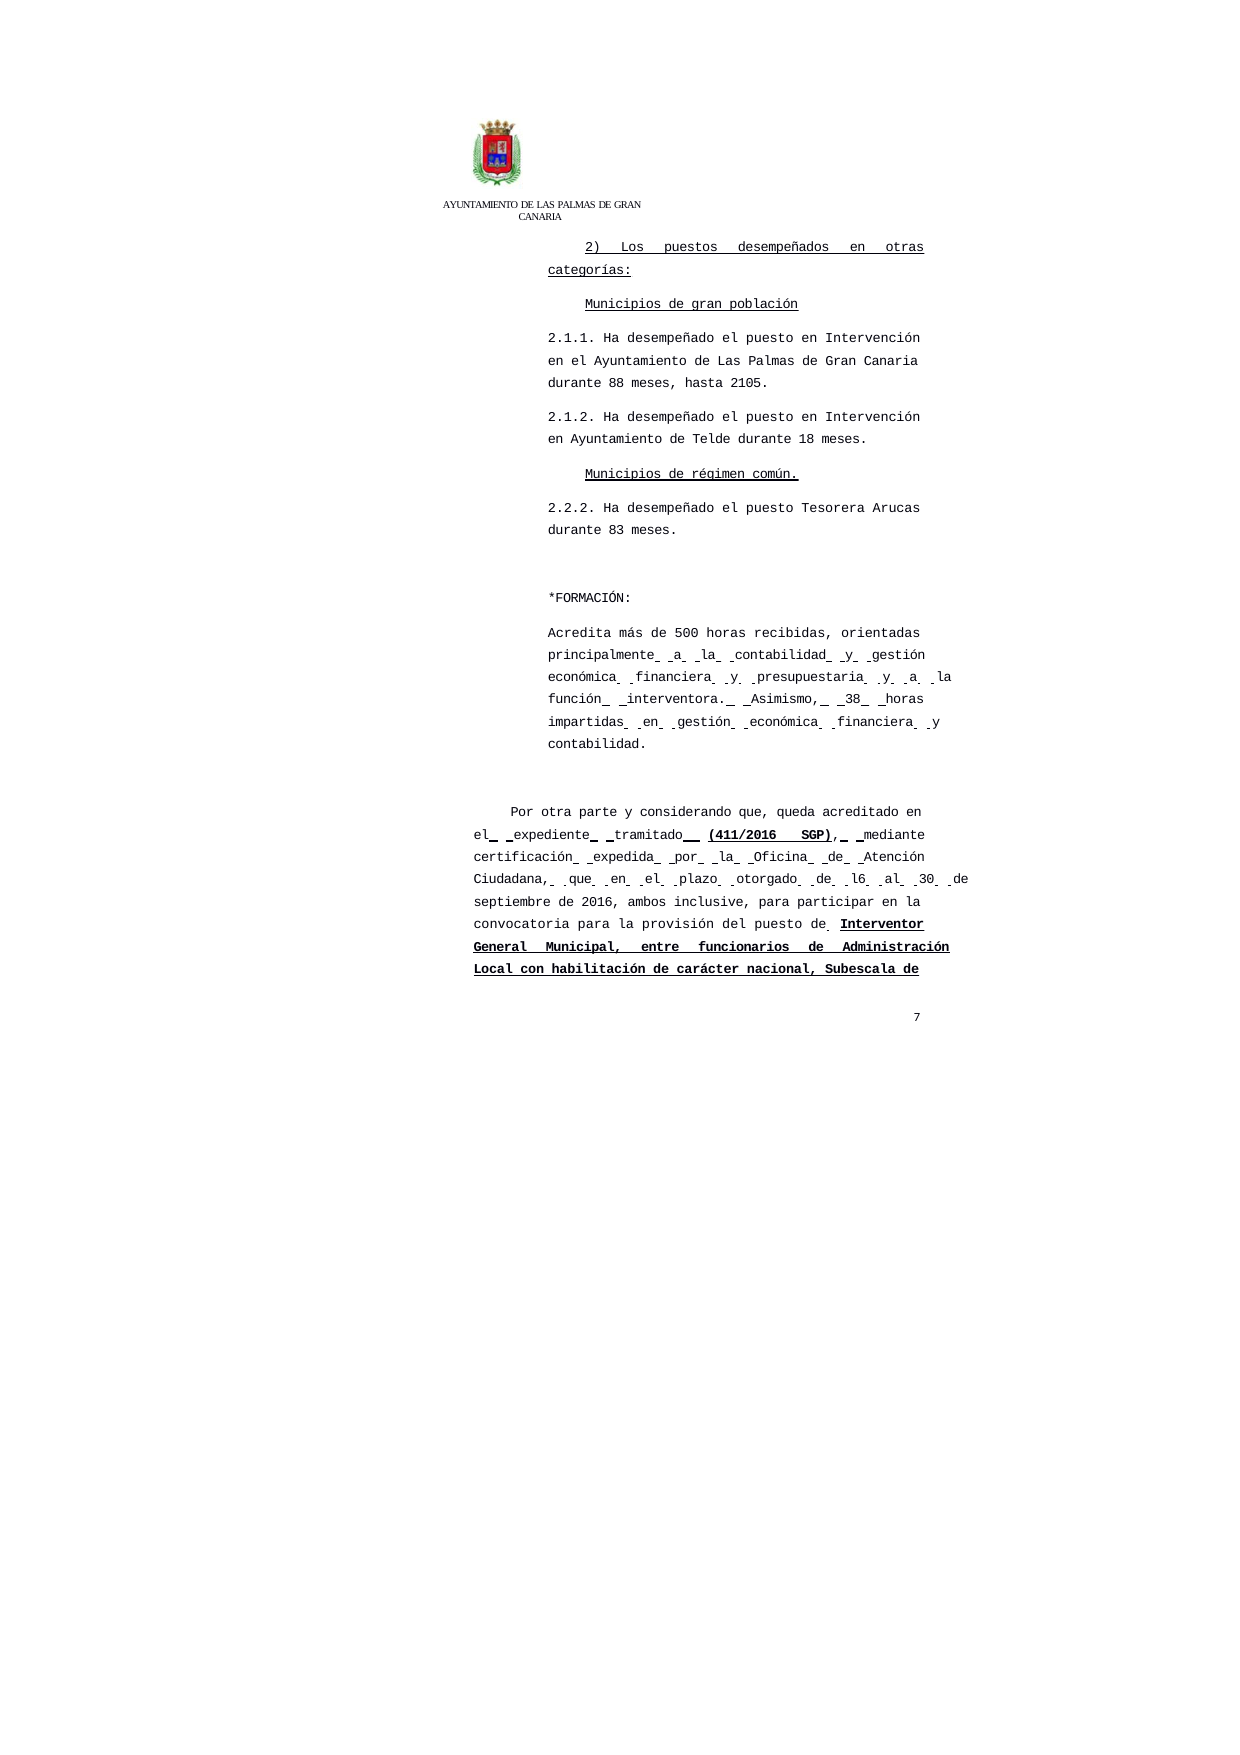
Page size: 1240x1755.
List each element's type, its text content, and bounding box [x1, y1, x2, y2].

text Local con habilitación de carácter nacional, Subescala de [473, 961, 1229, 977]
text el expediente tramitado (411/2016 SGP), mediante [473, 826, 1229, 842]
text 2) Los puestos desempeñados en otras [585, 239, 1229, 255]
text en el Ayuntamiento de Las Palmas de Gran Canaria [548, 352, 1229, 368]
text económica financiera y presupuestaria y a la [548, 669, 1229, 685]
text 2.2.2. Ha desempeñado el puesto Tesorera Arucas [548, 499, 1229, 516]
text durante 88 meses, hasta 2105. [548, 374, 1229, 391]
text Por otra parte y considerando que, queda acreditado en [510, 804, 1229, 820]
text categorías: [548, 261, 1229, 278]
text General Municipal, entre funcionarios de Administración [473, 938, 1229, 954]
text *FORMACIÓN: [548, 590, 1229, 606]
text septiembre de 2016, ambos inclusive, para participar en la [473, 893, 1229, 909]
text contabilidad. [548, 736, 1229, 752]
text en Ayuntamiento de Telde durante 18 meses. [548, 431, 1229, 447]
text 7 [914, 1010, 1229, 1024]
text 2.1.2. Ha desempeñado el puesto en Intervención [548, 409, 1229, 425]
text 2.1.1. Ha desempeñado el puesto en Intervención [548, 330, 1229, 346]
text función interventora. Asimismo, 38 horas [548, 691, 1229, 707]
text Municipios de gran población [585, 296, 1229, 312]
text Acredita más de 500 horas recibidas, orientadas [548, 624, 1229, 640]
text Ciudadana, que en el plazo otorgado de l6 al 30 de [473, 871, 1229, 887]
text certificación expedida por la Oficina de Atención [473, 849, 1229, 865]
text impartidas en gestión económica financiera y [548, 713, 1229, 729]
text Municipios de régimen común. [585, 465, 1229, 481]
text AYUNTAMIENTO DE LAS PALMAS DE GRAN CANARIA [443, 199, 1229, 223]
text durante 83 meses. [548, 522, 1229, 538]
text convocatoria para la provisión del puesto de Interventor [473, 916, 1229, 932]
text principalmente a la contabilidad y gestión [548, 646, 1229, 663]
